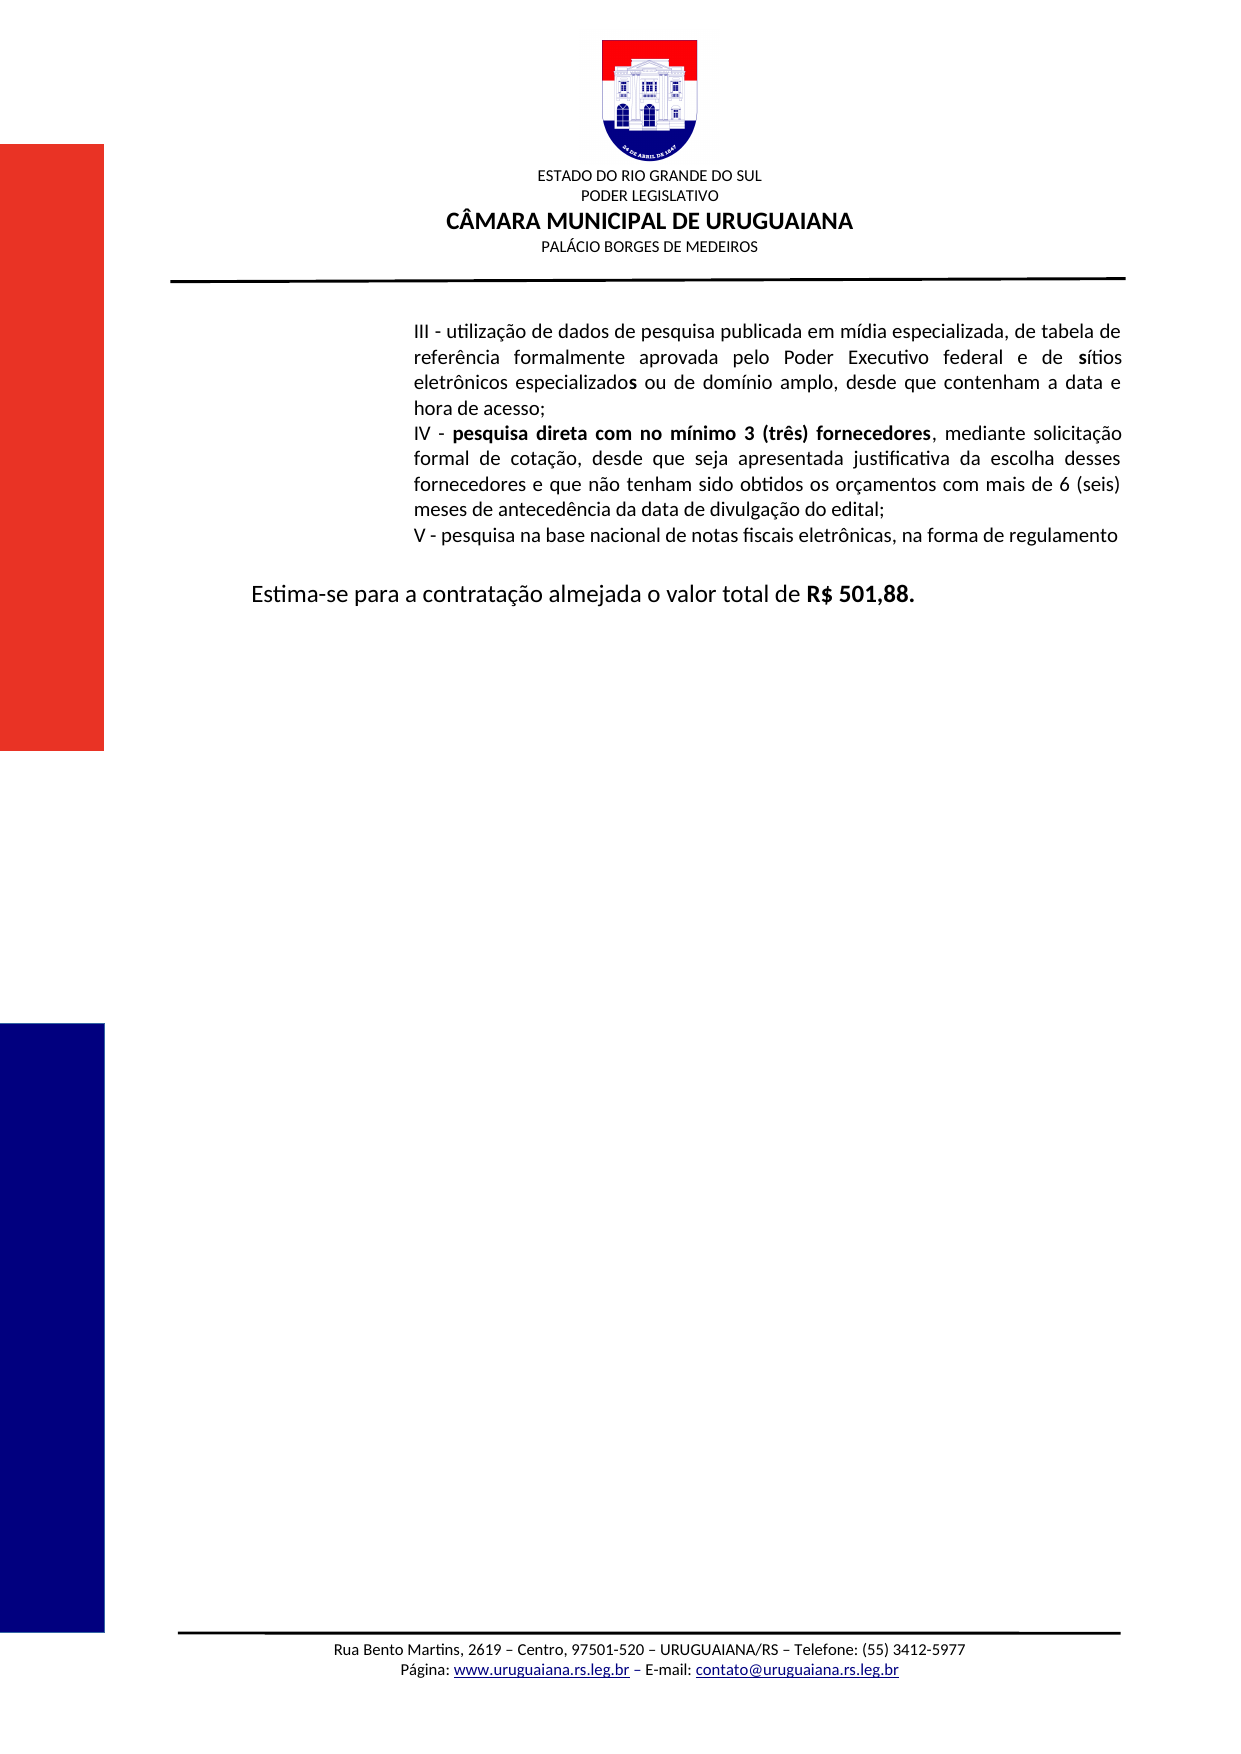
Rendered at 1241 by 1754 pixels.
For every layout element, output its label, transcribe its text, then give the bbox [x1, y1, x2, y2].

text Estima-se para a contratação almejada o valor total de R$ 501,88. [177, 578, 1122, 608]
text V - pesquisa na base nacional de notas fiscais eletrônicas, na forma de regulamento [413, 522, 1122, 547]
picture [578, 29, 721, 165]
text IV - pesquisa direta com no mínimo 3 (três) fornecedores, mediante solicitação formal de cotação, desde que seja apresentada justificativa da escolha desses fornecedores e que não tenham sido obtidos os orçamentos com mais de 6 (seis) meses de antecedência da data de divulgação do edital; [413, 420, 1122, 522]
text III - utilização de dados de pesquisa publicada em mídia especializada, de tabela de referência formalmente aprovada pelo Poder Executivo federal e de sítios eletrônicos especializados ou de domínio amplo, desde que contenham a data e hora de acesso; [413, 318, 1122, 420]
